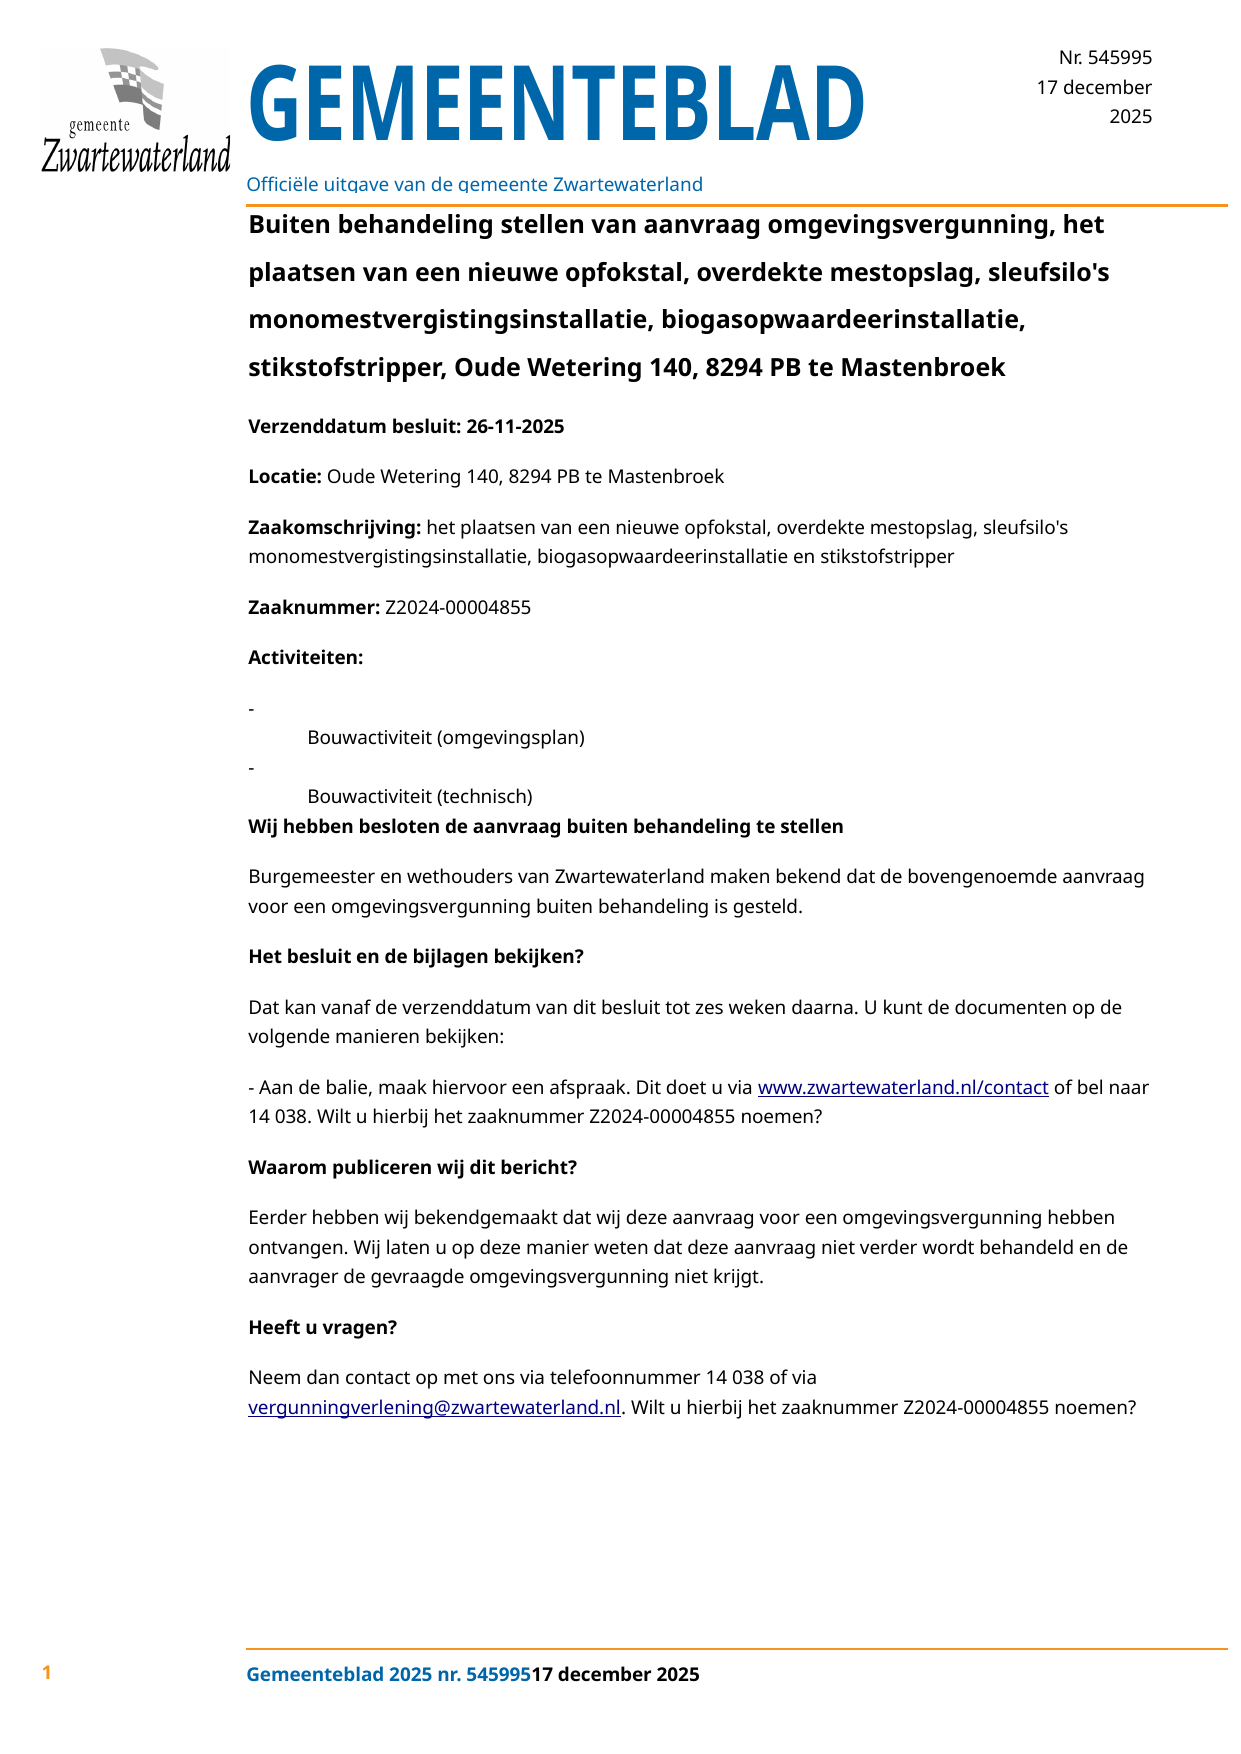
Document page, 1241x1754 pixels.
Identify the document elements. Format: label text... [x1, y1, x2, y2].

picture [41, 47, 231, 172]
text Buiten behandeling stellen van aanvraag omgevingsvergunning, het plaatsen van een nieuwe opfokstal, overdekte mestopslag, sleufsilo's monomestvergistingsinstallatie, biogasopwaardeerinstallatie, stikstofstripper, Oude Wetering 140, 8294 PB te Mastenbroek [248, 207, 1152, 384]
text Verzenddatum besluit: 26-11-2025 [248, 413, 1152, 439]
text Zaakomschrijving: het plaatsen van een nieuwe opfokstal, overdekte mestopslag, sleufsilo's monomestvergistingsinstallatie, biogasopwaardeerinstallatie en stikstofstripper [248, 514, 1152, 569]
list Bouwactiviteit (omgevingsplan) [248, 724, 1152, 750]
text Waarom publiceren wij dit bericht? [248, 1154, 1152, 1180]
text Wij hebben besloten de aanvraag buiten behandeling te stellen [248, 813, 1152, 839]
text Neem dan contact op met ons via telefoonnummer 14 038 of via vergunningverlening@zwartewaterland.nl. Wilt u hierbij het zaaknummer Z2024-00004855 noemen? [248, 1364, 1152, 1420]
text Het besluit en de bijlagen bekijken? [248, 943, 1152, 969]
list Bouwactiviteit (technisch) [248, 783, 1152, 809]
text Dat kan vanaf de verzenddatum van dit besluit tot zes weken daarna. U kunt de documenten op de volgende manieren bekijken: [248, 994, 1152, 1049]
text - Aan de balie, maak hiervoor een afspraak. Dit doet u via www.zwartewaterland.nl/contact of bel naar 14 038. Wilt u hierbij het zaaknummer Z2024-00004855 noemen? [248, 1074, 1152, 1129]
text Eerder hebben wij bekendgemaakt dat wij deze aanvraag voor een omgevingsvergunning hebben ontvangen. Wij laten u op deze manier weten dat deze aanvraag niet verder wordt behandeld en de aanvrager de gevraagde omgevingsvergunning niet krijgt. [248, 1204, 1152, 1289]
text Burgemeester en wethouders van Zwartewaterland maken bekend dat de bovengenoemde aanvraag voor een omgevingsvergunning buiten behandeling is gesteld. [248, 863, 1152, 919]
text Zaaknummer: Z2024-00004855 [248, 594, 1152, 620]
text Locatie: Oude Wetering 140, 8294 PB te Mastenbroek [248, 463, 1152, 489]
text Heeft u vragen? [248, 1314, 1152, 1340]
text Activiteiten: [248, 644, 1152, 670]
